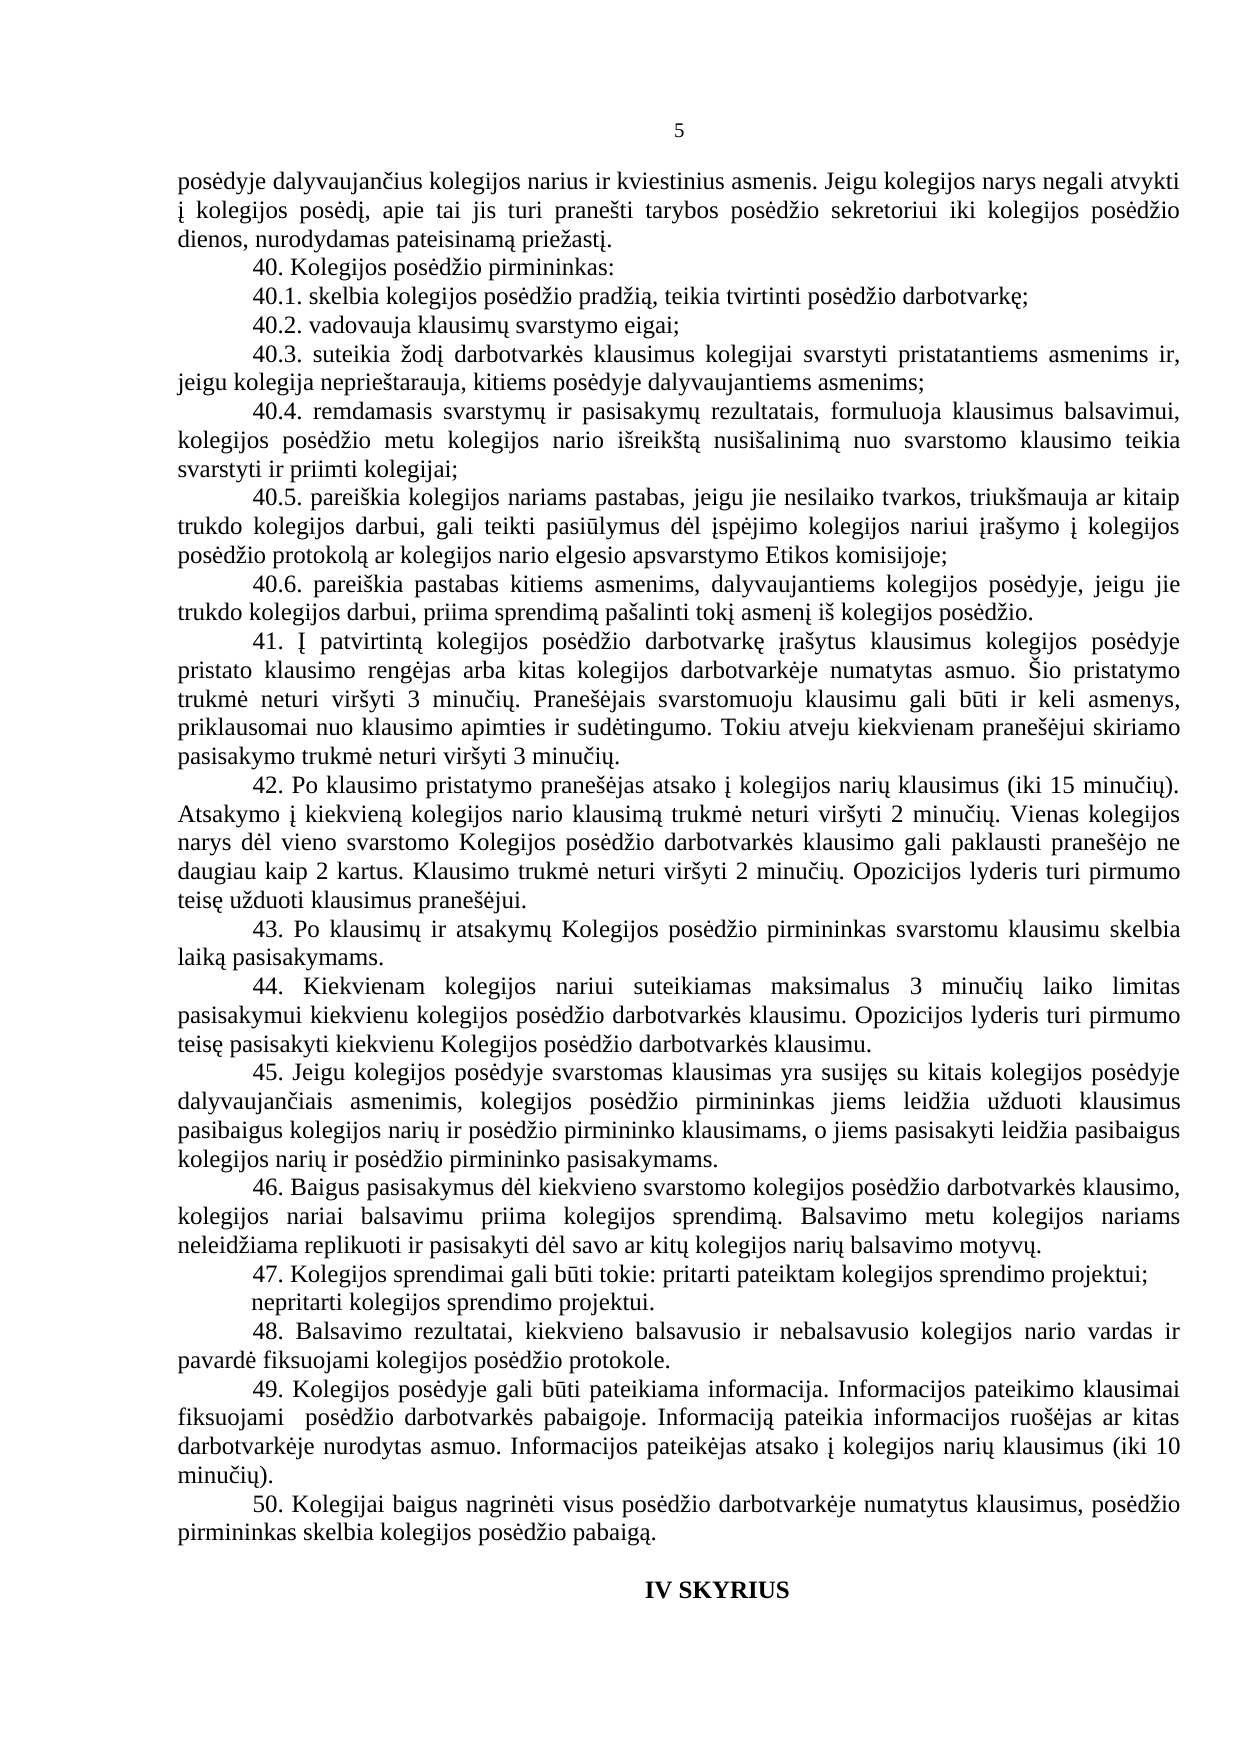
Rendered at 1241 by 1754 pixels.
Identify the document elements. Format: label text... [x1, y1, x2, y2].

text 44. Kiekvienam kolegijos nariui suteikiamas maksimalus 3 minučių laiko limitas pasisakymui kiekvienu kolegijos posėdžio darbotvarkės klausimu. Opozicijos lyderis turi pirmumo teisę pasisakyti kiekvienu Kolegijos posėdžio darbotvarkės klausimu. [177, 971, 1181, 1057]
text 49. Kolegijos posėdyje gali būti pateikiama informacija. Informacijos pateikimo klausimai fiksuojami posėdžio darbotvarkės pabaigoje. Informaciją pateikia informacijos ruošėjas ar kitas darbotvarkėje nurodytas asmuo. Informacijos pateikėjas atsako į kolegijos narių klausimus (iki 10 minučių). [177, 1374, 1181, 1489]
text 40.1. skelbia kolegijos posėdžio pradžią, teikia tvirtinti posėdžio darbotvarkę; [177, 281, 1181, 310]
text posėdyje dalyvaujančius kolegijos narius ir kviestinius asmenis. Jeigu kolegijos narys negali atvykti į kolegijos posėdį, apie tai jis turi pranešti tarybos posėdžio sekretoriui iki kolegijos posėdžio dienos, nurodydamas pateisinamą priežastį. [177, 166, 1181, 252]
text 48. Balsavimo rezultatai, kiekvieno balsavusio ir nebalsavusio kolegijos nario vardas ir pavardė fiksuojami kolegijos posėdžio protokole. [177, 1316, 1181, 1374]
text 43. Po klausimų ir atsakymų Kolegijos posėdžio pirmininkas svarstomu klausimu skelbia laiką pasisakymams. [177, 914, 1181, 971]
text 50. Kolegijai baigus nagrinėti visus posėdžio darbotvarkėje numatytus klausimus, posėdžio pirmininkas skelbia kolegijos posėdžio pabaigą. [177, 1489, 1181, 1546]
text 42. Po klausimo pristatymo pranešėjas atsako į kolegijos narių klausimus (iki 15 minučių). Atsakymo į kiekvieną kolegijos nario klausimą trukmė neturi viršyti 2 minučių. Vienas kolegijos narys dėl vieno svarstomo Kolegijos posėdžio darbotvarkės klausimo gali paklausti pranešėjo ne daugiau kaip 2 kartus. Klausimo trukmė neturi viršyti 2 minučių. Opozicijos lyderis turi pirmumo teisę užduoti klausimus pranešėjui. [177, 770, 1181, 914]
text IV SKYRIUS [177, 1575, 1183, 1604]
text 40.4. remdamasis svarstymų ir pasisakymų rezultatais, formuluoja klausimus balsavimui, kolegijos posėdžio metu kolegijos nario išreikštą nusišalinimą nuo svarstomo klausimo teikia svarstyti ir priimti kolegijai; [177, 396, 1181, 482]
text 41. Į patvirtintą kolegijos posėdžio darbotvarkę įrašytus klausimus kolegijos posėdyje pristato klausimo rengėjas arba kitas kolegijos darbotvarkėje numatytas asmuo. Šio pristatymo trukmė neturi viršyti 3 minučių. Pranešėjais svarstomuoju klausimu gali būti ir keli asmenys, priklausomai nuo klausimo apimties ir sudėtingumo. Tokiu atveju kiekvienam pranešėjui skiriamo pasisakymo trukmė neturi viršyti 3 minučių. [177, 626, 1181, 770]
text 40.5. pareiškia kolegijos nariams pastabas, jeigu jie nesilaiko tvarkos, triukšmauja ar kitaip trukdo kolegijos darbui, gali teikti pasiūlymus dėl įspėjimo kolegijos nariui įrašymo į kolegijos posėdžio protokolą ar kolegijos nario elgesio apsvarstymo Etikos komisijoje; [177, 482, 1181, 569]
text 40.2. vadovauja klausimų svarstymo eigai; [177, 310, 1181, 339]
text 46. Baigus pasisakymus dėl kiekvieno svarstomo kolegijos posėdžio darbotvarkės klausimo, kolegijos nariai balsavimu priima kolegijos sprendimą. Balsavimo metu kolegijos nariams neleidžiama replikuoti ir pasisakyti dėl savo ar kitų kolegijos narių balsavimo motyvų. [177, 1172, 1181, 1259]
text 47. Kolegijos sprendimai gali būti tokie: pritarti pateiktam kolegijos sprendimo projektui; [177, 1259, 1181, 1287]
text nepritarti kolegijos sprendimo projektui. [177, 1287, 1181, 1316]
text 45. Jeigu kolegijos posėdyje svarstomas klausimas yra susijęs su kitais kolegijos posėdyje dalyvaujančiais asmenimis, kolegijos posėdžio pirmininkas jiems leidžia užduoti klausimus pasibaigus kolegijos narių ir posėdžio pirmininko klausimams, o jiems pasisakyti leidžia pasibaigus kolegijos narių ir posėdžio pirmininko pasisakymams. [177, 1057, 1181, 1172]
text 40.6. pareiškia pastabas kitiems asmenims, dalyvaujantiems kolegijos posėdyje, jeigu jie trukdo kolegijos darbui, priima sprendimą pašalinti tokį asmenį iš kolegijos posėdžio. [177, 569, 1181, 626]
text 40. Kolegijos posėdžio pirmininkas: [177, 252, 1181, 281]
text 40.3. suteikia žodį darbotvarkės klausimus kolegijai svarstyti pristatantiems asmenims ir, jeigu kolegija neprieštarauja, kitiems posėdyje dalyvaujantiems asmenims; [177, 339, 1181, 396]
